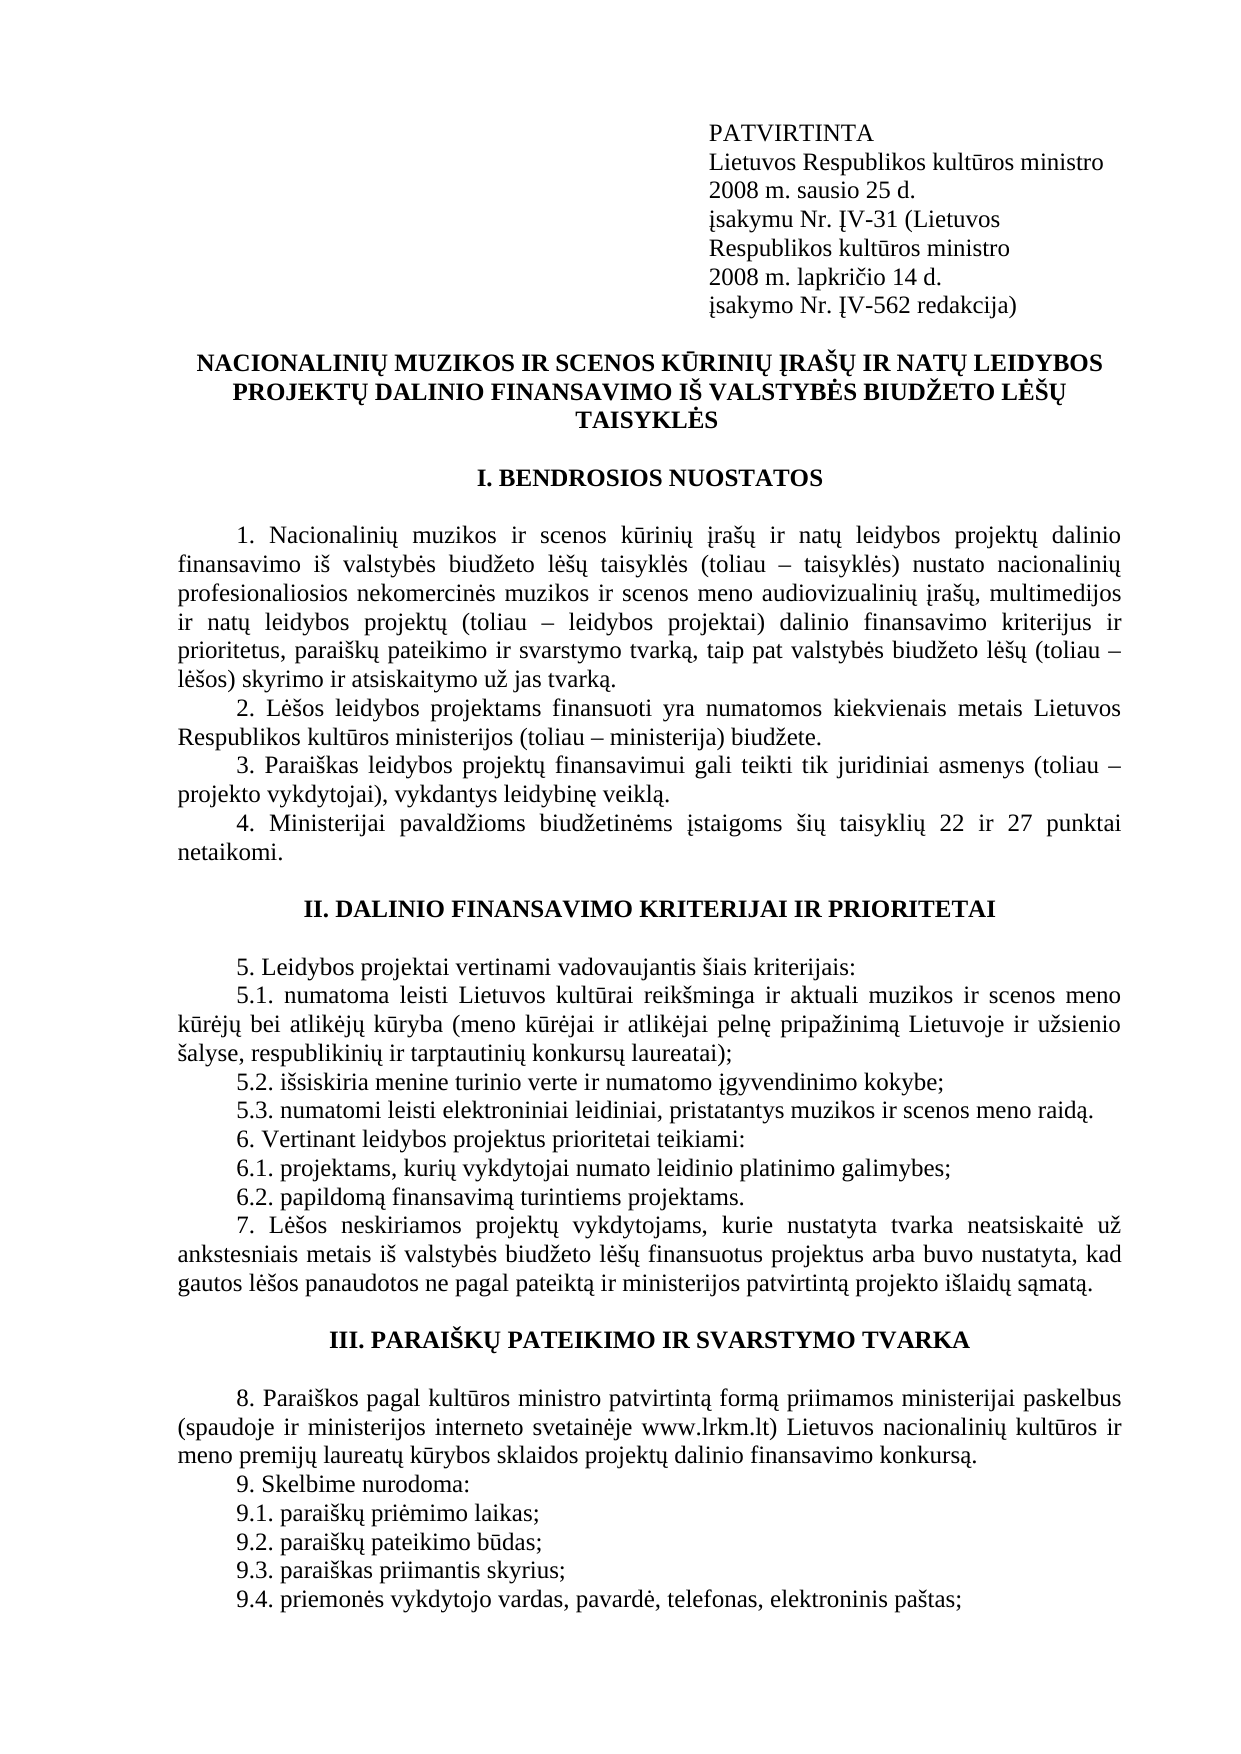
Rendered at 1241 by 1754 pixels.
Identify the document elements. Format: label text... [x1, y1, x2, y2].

text 9.3. paraiškas priimantis skyrius; [177, 1556, 1122, 1584]
text 9. Skelbime nurodoma: [177, 1469, 1122, 1498]
text 9.1. paraiškų priėmimo laikas; [177, 1498, 1122, 1527]
text įsakymu Nr. ĮV-31 (Lietuvos [177, 204, 1122, 233]
text 2008 m. sausio 25 d. [177, 176, 1122, 204]
text 8. Paraiškos pagal kultūros ministro patvirtintą formą priimamos ministerijai paskelbus (spaudoje ir ministerijos interneto svetainėje www.lrkm.lt) Lietuvos nacionalinių kultūros ir meno premijų laureatų kūrybos sklaidos projektų dalinio finansavimo konkursą. [177, 1383, 1122, 1469]
text 7. Lėšos neskiriamos projektų vykdytojams, kurie nustatyta tvarka neatsiskaitė už ankstesniais metais iš valstybės biudžeto lėšų finansuotus projektus arba buvo nustatyta, kad gautos lėšos panaudotos ne pagal pateiktą ir ministerijos patvirtintą projekto išlaidų sąmatą. [177, 1211, 1122, 1297]
text 2008 m. lapkričio 14 d. [177, 262, 1122, 291]
text I. BENDROSIOS NUOSTATOS [177, 463, 1122, 492]
text NACIONALINIŲ MUZIKOS IR SCENOS KŪRINIŲ ĮRAŠŲ IR NATŲ LEIDYBOS PROJEKTŲ DALINIO FINANSAVIMO IŠ VALSTYBĖS BIUDŽETO LĖŠŲ TAISYKLĖS [177, 348, 1122, 434]
text 5.2. išsiskiria menine turinio verte ir numatomo įgyvendinimo kokybe; [177, 1067, 1122, 1096]
text Respublikos kultūros ministro [177, 233, 1122, 262]
text 9.4. priemonės vykdytojo vardas, pavardė, telefonas, elektroninis paštas; [177, 1584, 1122, 1613]
text III. PARAIŠKŲ PATEIKIMO IR SVARSTYMO TVARKA [177, 1326, 1122, 1354]
text Lietuvos Respublikos kultūros ministro [177, 147, 1122, 176]
text 6. Vertinant leidybos projektus prioritetai teikiami: [177, 1124, 1122, 1153]
text II. DALINIO FINANSAVIMO KRITERIJAI IR PRIORITETAI [177, 894, 1122, 923]
text 9.2. paraiškų pateikimo būdas; [177, 1527, 1122, 1556]
text 6.2. papildomą finansavimą turintiems projektams. [177, 1182, 1122, 1211]
text 5. Leidybos projektai vertinami vadovaujantis šiais kriterijais: [177, 952, 1122, 981]
text 6.1. projektams, kurių vykdytojai numato leidinio platinimo galimybes; [177, 1153, 1122, 1182]
text 5.3. numatomi leisti elektroniniai leidiniai, pristatantys muzikos ir scenos meno raidą. [177, 1096, 1122, 1124]
text 2. Lėšos leidybos projektams finansuoti yra numatomos kiekvienais metais Lietuvos Respublikos kultūros ministerijos (toliau – ministerija) biudžete. [177, 693, 1122, 751]
text 1. Nacionalinių muzikos ir scenos kūrinių įrašų ir natų leidybos projektų dalinio finansavimo iš valstybės biudžeto lėšų taisyklės (toliau – taisyklės) nustato nacionalinių profesionaliosios nekomercinės muzikos ir scenos meno audiovizualinių įrašų, multimedijos ir natų leidybos projektų (toliau – leidybos projektai) dalinio finansavimo kriterijus ir prioritetus, paraiškų pateikimo ir svarstymo tvarką, taip pat valstybės biudžeto lėšų (toliau – lėšos) skyrimo ir atsiskaitymo už jas tvarką. [177, 521, 1122, 693]
text 5.1. numatoma leisti Lietuvos kultūrai reikšminga ir aktuali muzikos ir scenos meno kūrėjų bei atlikėjų kūryba (meno kūrėjai ir atlikėjai pelnę pripažinimą Lietuvoje ir užsienio šalyse, respublikinių ir tarptautinių konkursų laureatai); [177, 981, 1122, 1067]
text PATVIRTINTA [709, 118, 1122, 147]
text 4. Ministerijai pavaldžioms biudžetinėms įstaigoms šių taisyklių 22 ir 27 punktai netaikomi. [177, 808, 1122, 866]
text įsakymo Nr. ĮV-562 redakcija) [177, 291, 1122, 319]
text 3. Paraiškas leidybos projektų finansavimui gali teikti tik juridiniai asmenys (toliau – projekto vykdytojai), vykdantys leidybinę veiklą. [177, 751, 1122, 808]
